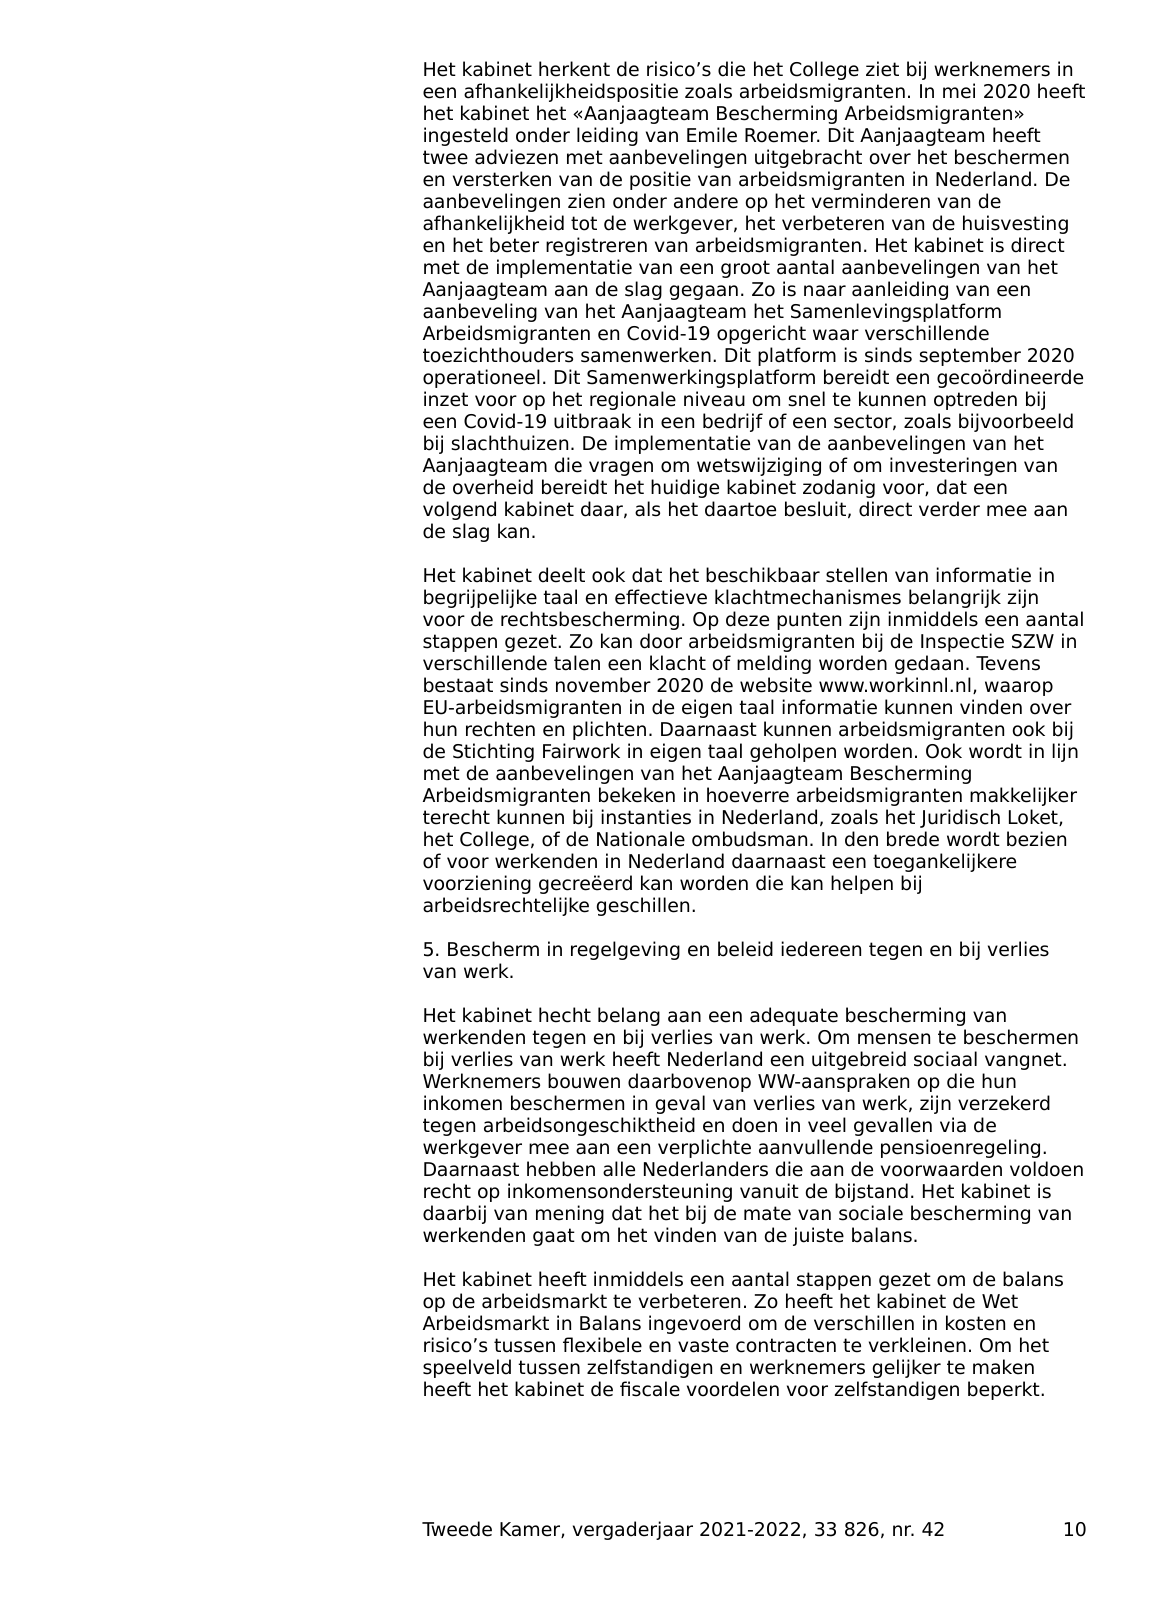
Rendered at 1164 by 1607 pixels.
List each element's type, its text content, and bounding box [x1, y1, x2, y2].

text Het kabinet deelt ook dat het beschikbaar stellen van informatie in begrijpelijke taal en effectieve klachtmechanismes belangrijk zijn voor de rechtsbescherming. Op deze punten zijn inmiddels een aantal stappen gezet. Zo kan door arbeidsmigranten bij de Inspectie SZW in verschillende talen een klacht of melding worden gedaan. Tevens bestaat sinds november 2020 de website www.workinnl.nl, waarop EU-arbeidsmigranten in de eigen taal informatie kunnen vinden over hun rechten en plichten. Daarnaast kunnen arbeidsmigranten ook bij de Stichting Fairwork in eigen taal geholpen worden. Ook wordt in lijn met de aanbevelingen van het Aanjaagteam Bescherming Arbeidsmigranten bekeken in hoeverre arbeidsmigranten makkelijker terecht kunnen bij instanties in Nederland, zoals het Juridisch Loket, het College, of de Nationale ombudsman. In den brede wordt bezien of voor werkenden in Nederland daarnaast een toegankelijkere voorziening gecreëerd kan worden die kan helpen bij arbeidsrechtelijke geschillen. [422, 565, 1087, 916]
text Het kabinet herkent de risico’s die het College ziet bij werknemers in een afhankelijkheidspositie zoals arbeidsmigranten. In mei 2020 heeft het kabinet het «Aanjaagteam Bescherming Arbeidsmigranten» ingesteld onder leiding van Emile Roemer. Dit Aanjaagteam heeft twee adviezen met aanbevelingen uitgebracht over het beschermen en versterken van de positie van arbeidsmigranten in Nederland. De aanbevelingen zien onder andere op het verminderen van de afhankelijkheid tot de werkgever, het verbeteren van de huisvesting en het beter registreren van arbeidsmigranten. Het kabinet is direct met de implementatie van een groot aantal aanbevelingen van het Aanjaagteam aan de slag gegaan. Zo is naar aanleiding van een aanbeveling van het Aanjaagteam het Samenlevingsplatform Arbeidsmigranten en Covid-19 opgericht waar verschillende toezichthouders samenwerken. Dit platform is sinds september 2020 operationeel. Dit Samenwerkingsplatform bereidt een gecoördineerde inzet voor op het regionale niveau om snel te kunnen optreden bij een Covid-19 uitbraak in een bedrijf of een sector, zoals bijvoorbeeld bij slachthuizen. De implementatie van de aanbevelingen van het Aanjaagteam die vragen om wetswijziging of om investeringen van de overheid bereidt het huidige kabinet zodanig voor, dat een volgend kabinet daar, als het daartoe besluit, direct verder mee aan de slag kan. [422, 59, 1087, 543]
subtitle 5. Bescherm in regelgeving en beleid iedereen tegen en bij verlies van werk. [422, 939, 1087, 983]
text Het kabinet heeft inmiddels een aantal stappen gezet om de balans op de arbeidsmarkt te verbeteren. Zo heeft het kabinet de Wet Arbeidsmarkt in Balans ingevoerd om de verschillen in kosten en risico’s tussen flexibele en vaste contracten te verkleinen. Om het speelveld tussen zelfstandigen en werknemers gelijker te maken heeft het kabinet de fiscale voordelen voor zelfstandigen beperkt. [422, 1269, 1087, 1401]
text Het kabinet hecht belang aan een adequate bescherming van werkenden tegen en bij verlies van werk. Om mensen te beschermen bij verlies van werk heeft Nederland een uitgebreid sociaal vangnet. Werknemers bouwen daarbovenop WW-aanspraken op die hun inkomen beschermen in geval van verlies van werk, zijn verzekerd tegen arbeidsongeschiktheid en doen in veel gevallen via de werkgever mee aan een verplichte aanvullende pensioenregeling. Daarnaast hebben alle Nederlanders die aan de voorwaarden voldoen recht op inkomensondersteuning vanuit de bijstand. Het kabinet is daarbij van mening dat het bij de mate van sociale bescherming van werkenden gaat om het vinden van de juiste balans. [422, 1005, 1087, 1247]
